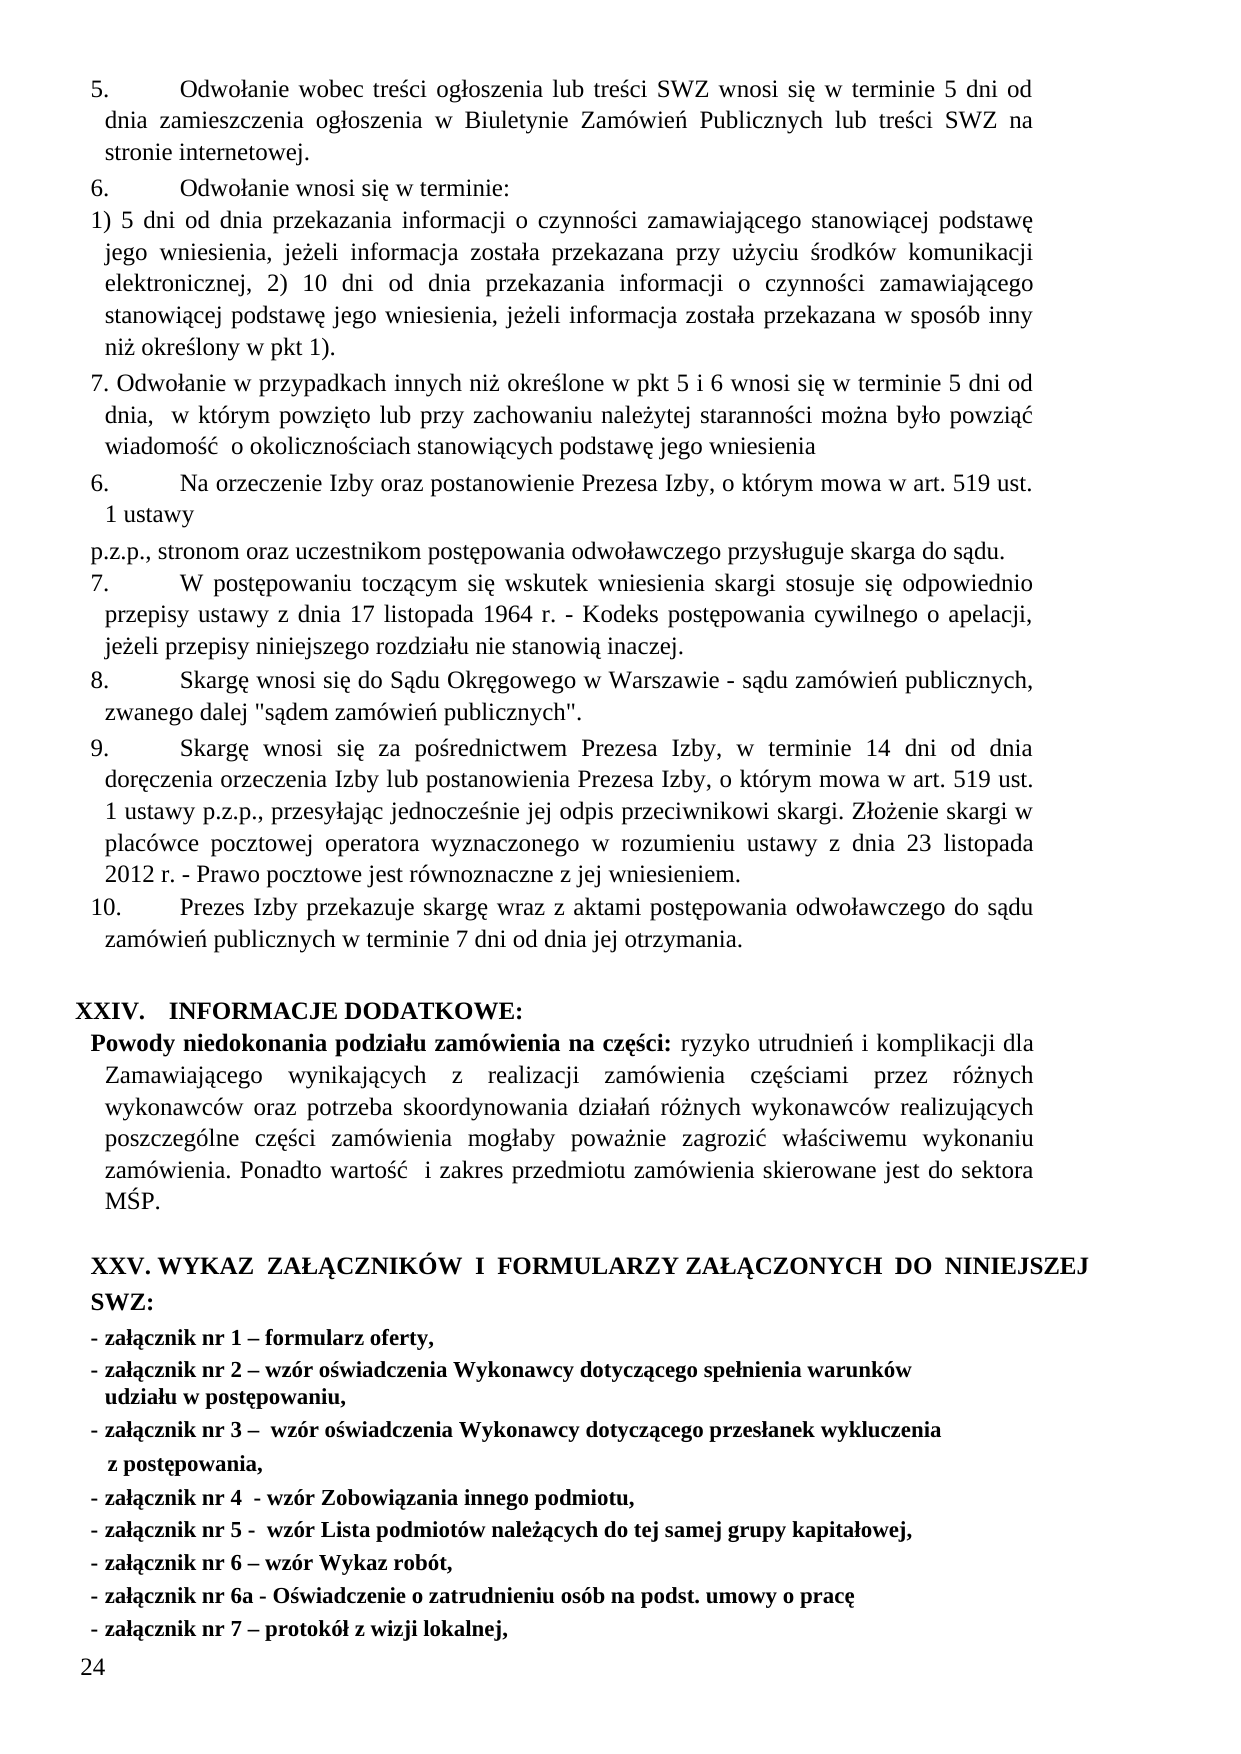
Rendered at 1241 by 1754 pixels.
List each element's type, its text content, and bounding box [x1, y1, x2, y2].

text XXV. WYKAZ ZAŁĄCZNIKÓW I FORMULARZY ZAŁĄCZONYCH DO NINIEJSZEJ [90, 1251, 1152, 1279]
list INFORMACJE DODATKOWE: [75, 996, 1056, 1025]
list załącznik nr 7 – protokół z wizji lokalnej, [90, 1615, 1122, 1641]
list W postępowaniu toczącym się wskutek wniesienia skargi stosuje się odpowiednio przepisy ustawy z dnia 17 listopada 1964 r. - Kodeks postępowania cywilnego o apelacji, jeżeli przepisy niniejszego rozdziału nie stanowią inaczej. [90, 568, 1034, 660]
list załącznik nr 5 - wzór Lista podmiotów należących do tej samej grupy kapitałowej, [90, 1517, 1122, 1543]
list załącznik nr 6a - Oświadczenie o zatrudnieniu osób na podst. umowy o pracę [90, 1582, 1122, 1608]
text p.z.p., stronom oraz uczestnikom postępowania odwoławczego przysługuje skarga do sądu. [90, 536, 1034, 564]
text SWZ: [90, 1287, 1152, 1316]
list załącznik nr 4 - wzór Zobowiązania innego podmiotu, [90, 1484, 1122, 1510]
list Odwołanie wnosi się w terminie: [90, 173, 1034, 202]
list załącznik nr 1 – formularz oferty, [90, 1324, 1122, 1350]
list Na orzeczenie Izby oraz postanowienie Prezesa Izby, o którym mowa w art. 519 ust. 1 ustawy [90, 468, 1034, 528]
list załącznik nr 3 – wzór oświadczenia Wykonawcy dotyczącego przesłanek wykluczenia [90, 1416, 1122, 1442]
list załącznik nr 2 – wzór oświadczenia Wykonawcy dotyczącego spełnienia warunków udziału w postępowaniu, [90, 1357, 1122, 1409]
list Prezes Izby przekazuje skargę wraz z aktami postępowania odwoławczego do sądu zamówień publicznych w terminie 7 dni od dnia jej otrzymania. [90, 892, 1034, 952]
text Powody niedokonania podziału zamówienia na części: ryzyko utrudnień i komplikacji dla Zamawiającego wynikających z realizacji zamówienia częściami przez różnych wykonawców oraz potrzeba skoordynowania działań różnych wykonawców realizujących poszczególne części zamówienia mogłaby poważnie zagrozić właściwemu wykonaniu zamówienia. Ponadto wartość i zakres przedmiotu zamówienia skierowane jest do sektora MŚP. [90, 1028, 1034, 1215]
text 7. Odwołanie w przypadkach innych niż określone w pkt 5 i 6 wnosi się w terminie 5 dni od dnia, w którym powzięto lub przy zachowaniu należytej staranności można było powziąć wiadomość o okolicznościach stanowiących podstawę jego wniesienia [90, 368, 1034, 460]
list Skargę wnosi się do Sądu Okręgowego w Warszawie - sądu zamówień publicznych, zwanego dalej "sądem zamówień publicznych". [90, 665, 1034, 725]
text 1) 5 dni od dnia przekazania informacji o czynności zamawiającego stanowiącej podstawę jego wniesienia, jeżeli informacja została przekazana przy użyciu środków komunikacji elektronicznej, 2) 10 dni od dnia przekazania informacji o czynności zamawiającego stanowiącej podstawę jego wniesienia, jeżeli informacja została przekazana w sposób inny niż określony w pkt 1). [90, 205, 1034, 360]
list Skargę wnosi się za pośrednictwem Prezesa Izby, w terminie 14 dni od dnia doręczenia orzeczenia Izby lub postanowienia Prezesa Izby, o którym mowa w art. 519 ust. 1 ustawy p.z.p., przesyłając jednocześnie jej odpis przeciwnikowi skargi. Złożenie skargi w placówce pocztowej operatora wyznaczonego w rozumieniu ustawy z dnia 23 listopada 2012 r. - Prawo pocztowe jest równoznaczne z jej wniesieniem. [90, 733, 1034, 888]
text z postępowania, [90, 1448, 1122, 1477]
list Odwołanie wobec treści ogłoszenia lub treści SWZ wnosi się w terminie 5 dni od dnia zamieszczenia ogłoszenia w Biuletynie Zamówień Publicznych lub treści SWZ na stronie internetowej. [90, 74, 1034, 166]
list załącznik nr 6 – wzór Wykaz robót, [90, 1549, 1122, 1576]
